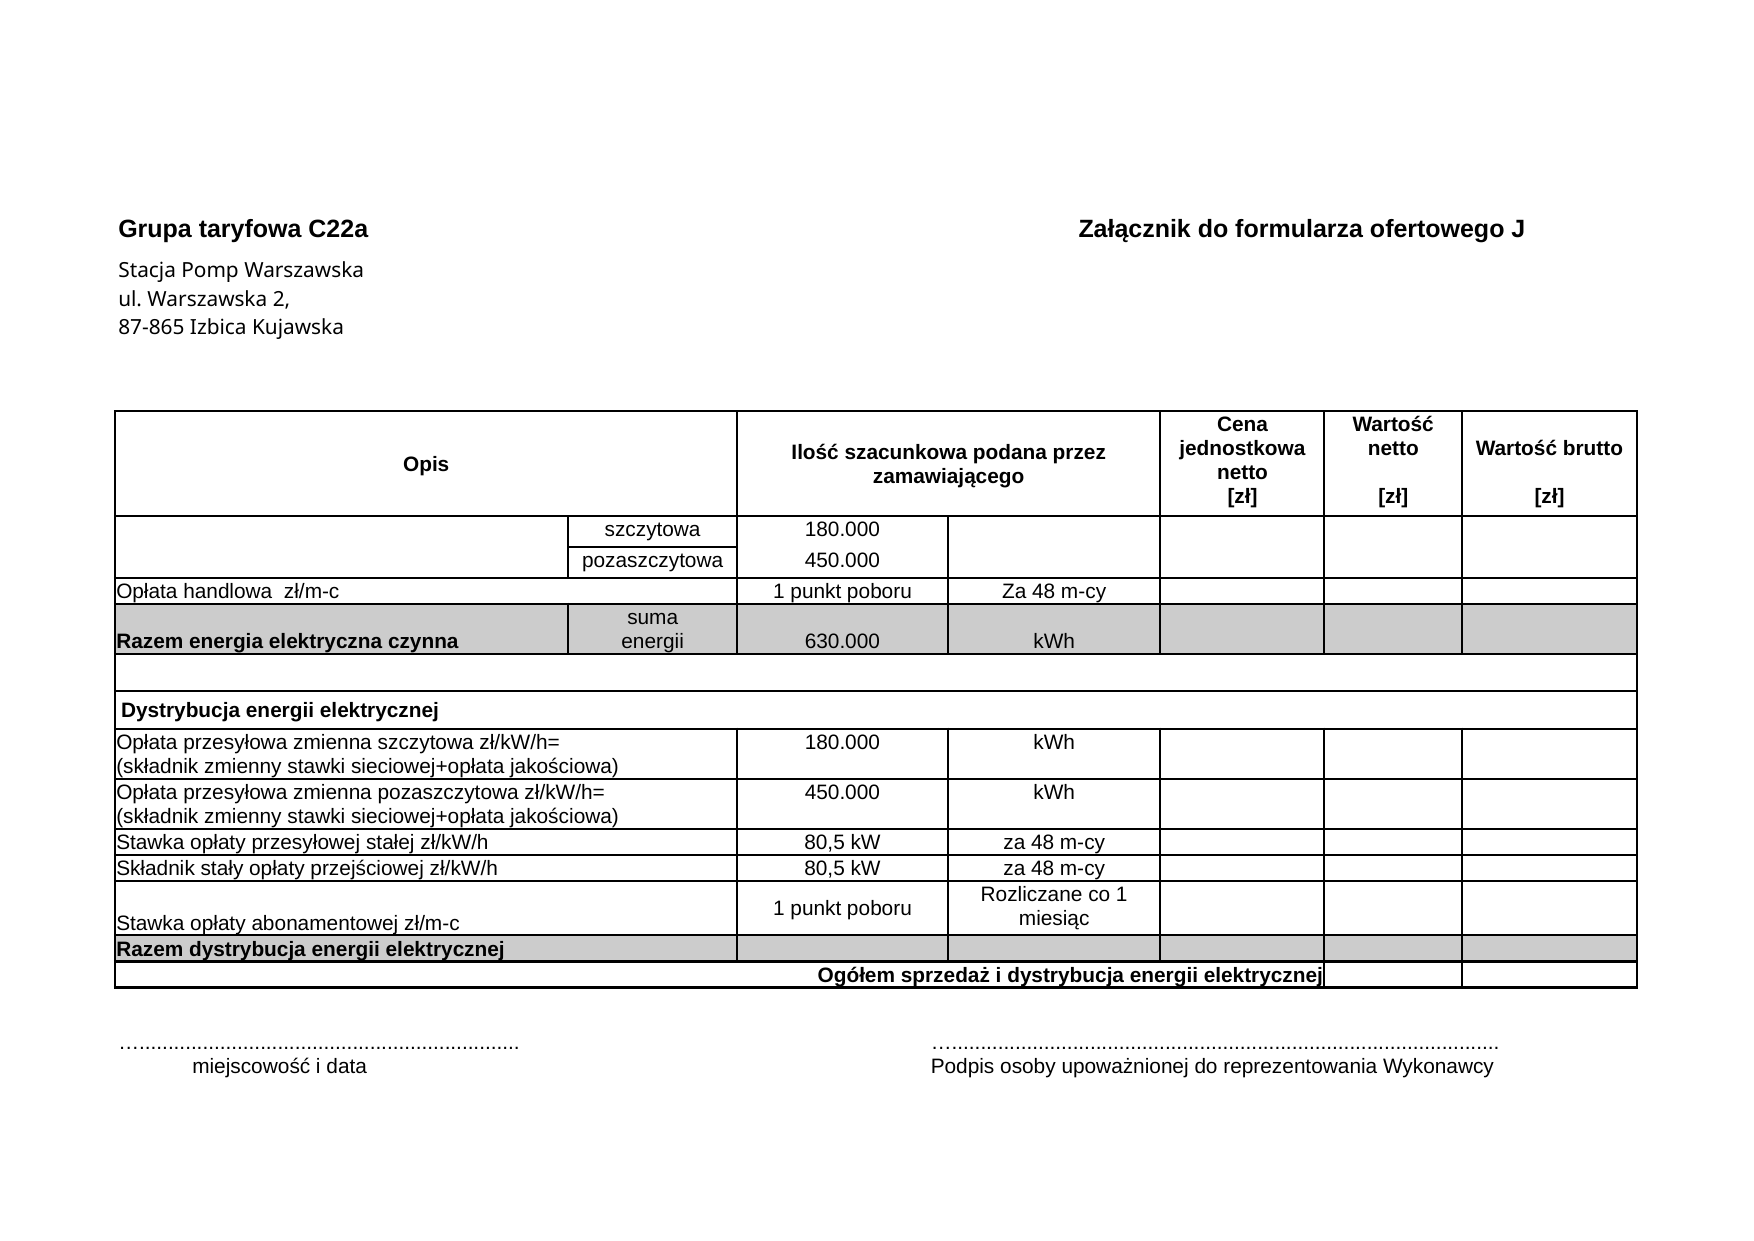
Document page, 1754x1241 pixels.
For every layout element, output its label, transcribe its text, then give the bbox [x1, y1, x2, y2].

table_cell Ogółem sprzedaż i dystrybucja energii elektrycznej [116, 963, 1323, 986]
table_cell [949, 936, 1159, 960]
table_cell [1161, 546, 1323, 577]
table_cell [1463, 730, 1636, 778]
table_cell [1463, 882, 1636, 934]
table_cell [1325, 780, 1461, 828]
table_cell [1463, 579, 1636, 603]
table_cell [949, 517, 1159, 546]
table_cell szczytowa [569, 517, 736, 546]
table_cell Za 48 m-cy [949, 579, 1159, 603]
table_cell Razem dystrybucja energii elektrycznej [116, 936, 736, 960]
table_cell [1463, 517, 1636, 546]
table_cell kWh [949, 730, 1159, 778]
table_cell Stawka opłaty przesyłowej stałej zł/kW/h [116, 830, 736, 854]
table_cell pozaszczytowa [569, 548, 736, 577]
table_cell [1463, 546, 1636, 577]
table_cell [1325, 936, 1461, 960]
table_cell 1 punkt poboru [738, 579, 947, 603]
table_header Opis [116, 412, 736, 515]
table_cell Opłata przesyłowa zmienna szczytowa zł/kW/h= (składnik zmienny stawki sieciowej+opłata jakościowa) [116, 730, 736, 778]
table_cell [1161, 730, 1323, 778]
table_cell suma energii [569, 605, 736, 653]
text Grupa taryfowa C22a Załącznik do formularza ofertowego J [118, 214, 1636, 243]
table_cell kWh [949, 780, 1159, 828]
table_cell [1325, 963, 1461, 986]
text ….................................................................. …............................................................................................... [118, 1030, 1636, 1054]
table_cell [1325, 882, 1461, 934]
table_cell [949, 546, 1159, 577]
text ul. Warszawska 2, [118, 284, 1636, 312]
table_cell [116, 655, 1636, 690]
table_cell [1325, 830, 1461, 854]
table_cell [116, 517, 567, 546]
table_cell Opłata przesyłowa zmienna pozaszczytowa zł/kW/h= (składnik zmienny stawki sieciowej+opłata jakościowa) [116, 780, 736, 828]
table_cell 450.000 [738, 780, 947, 828]
table_header Cena jednostkowa netto [zł] [1161, 412, 1323, 515]
text miejscowość i data Podpis osoby upoważnionej do reprezentowania Wykonawcy [118, 1054, 1636, 1078]
table_cell Składnik stały opłaty przejściowej zł/kW/h [116, 856, 736, 880]
table_cell [1463, 605, 1636, 653]
table_header Wartość brutto [zł] [1463, 412, 1636, 515]
table_cell [1161, 780, 1323, 828]
table_cell 1 punkt poboru [738, 882, 947, 934]
table_cell [1161, 605, 1323, 653]
table_cell za 48 m-cy [949, 830, 1159, 854]
table_cell [1161, 936, 1323, 960]
table_cell [1325, 730, 1461, 778]
table_cell [1161, 579, 1323, 603]
table_cell Dystrybucja energii elektrycznej [116, 692, 1636, 728]
table_cell Rozliczane co 1 miesiąc [949, 882, 1159, 934]
table_cell [1463, 780, 1636, 828]
table_cell [738, 936, 947, 960]
table_cell 180.000 [738, 517, 947, 546]
table_cell Opłata handlowa zł/m-c [116, 579, 736, 603]
text 87-865 Izbica Kujawska [118, 312, 1636, 341]
table_cell 180.000 [738, 730, 947, 778]
table_cell [1161, 856, 1323, 880]
table_cell [1325, 546, 1461, 577]
table_cell [1161, 517, 1323, 546]
table_cell [1463, 856, 1636, 880]
table_cell [1325, 856, 1461, 880]
table_cell 80,5 kW [738, 856, 947, 880]
table_cell Razem energia elektryczna czynna [116, 605, 567, 653]
table_cell [116, 546, 567, 577]
table_cell 80,5 kW [738, 830, 947, 854]
table_cell [1325, 605, 1461, 653]
table_cell [1463, 830, 1636, 854]
table_cell [1463, 963, 1636, 986]
table_cell kWh [949, 605, 1159, 653]
text Stacja Pomp Warszawska [118, 255, 1636, 284]
table_cell za 48 m-cy [949, 856, 1159, 880]
table_header Ilość szacunkowa podana przez zamawiającego [738, 412, 1159, 515]
table_cell 630.000 [738, 605, 947, 653]
table_cell [1325, 517, 1461, 546]
table_cell [1325, 579, 1461, 603]
table_cell [1161, 882, 1323, 934]
table_cell 450.000 [738, 546, 947, 577]
table_cell [1161, 830, 1323, 854]
table_header Wartość netto [zł] [1325, 412, 1461, 515]
table_cell [1463, 936, 1636, 960]
table_cell Stawka opłaty abonamentowej zł/m-c [116, 882, 736, 934]
